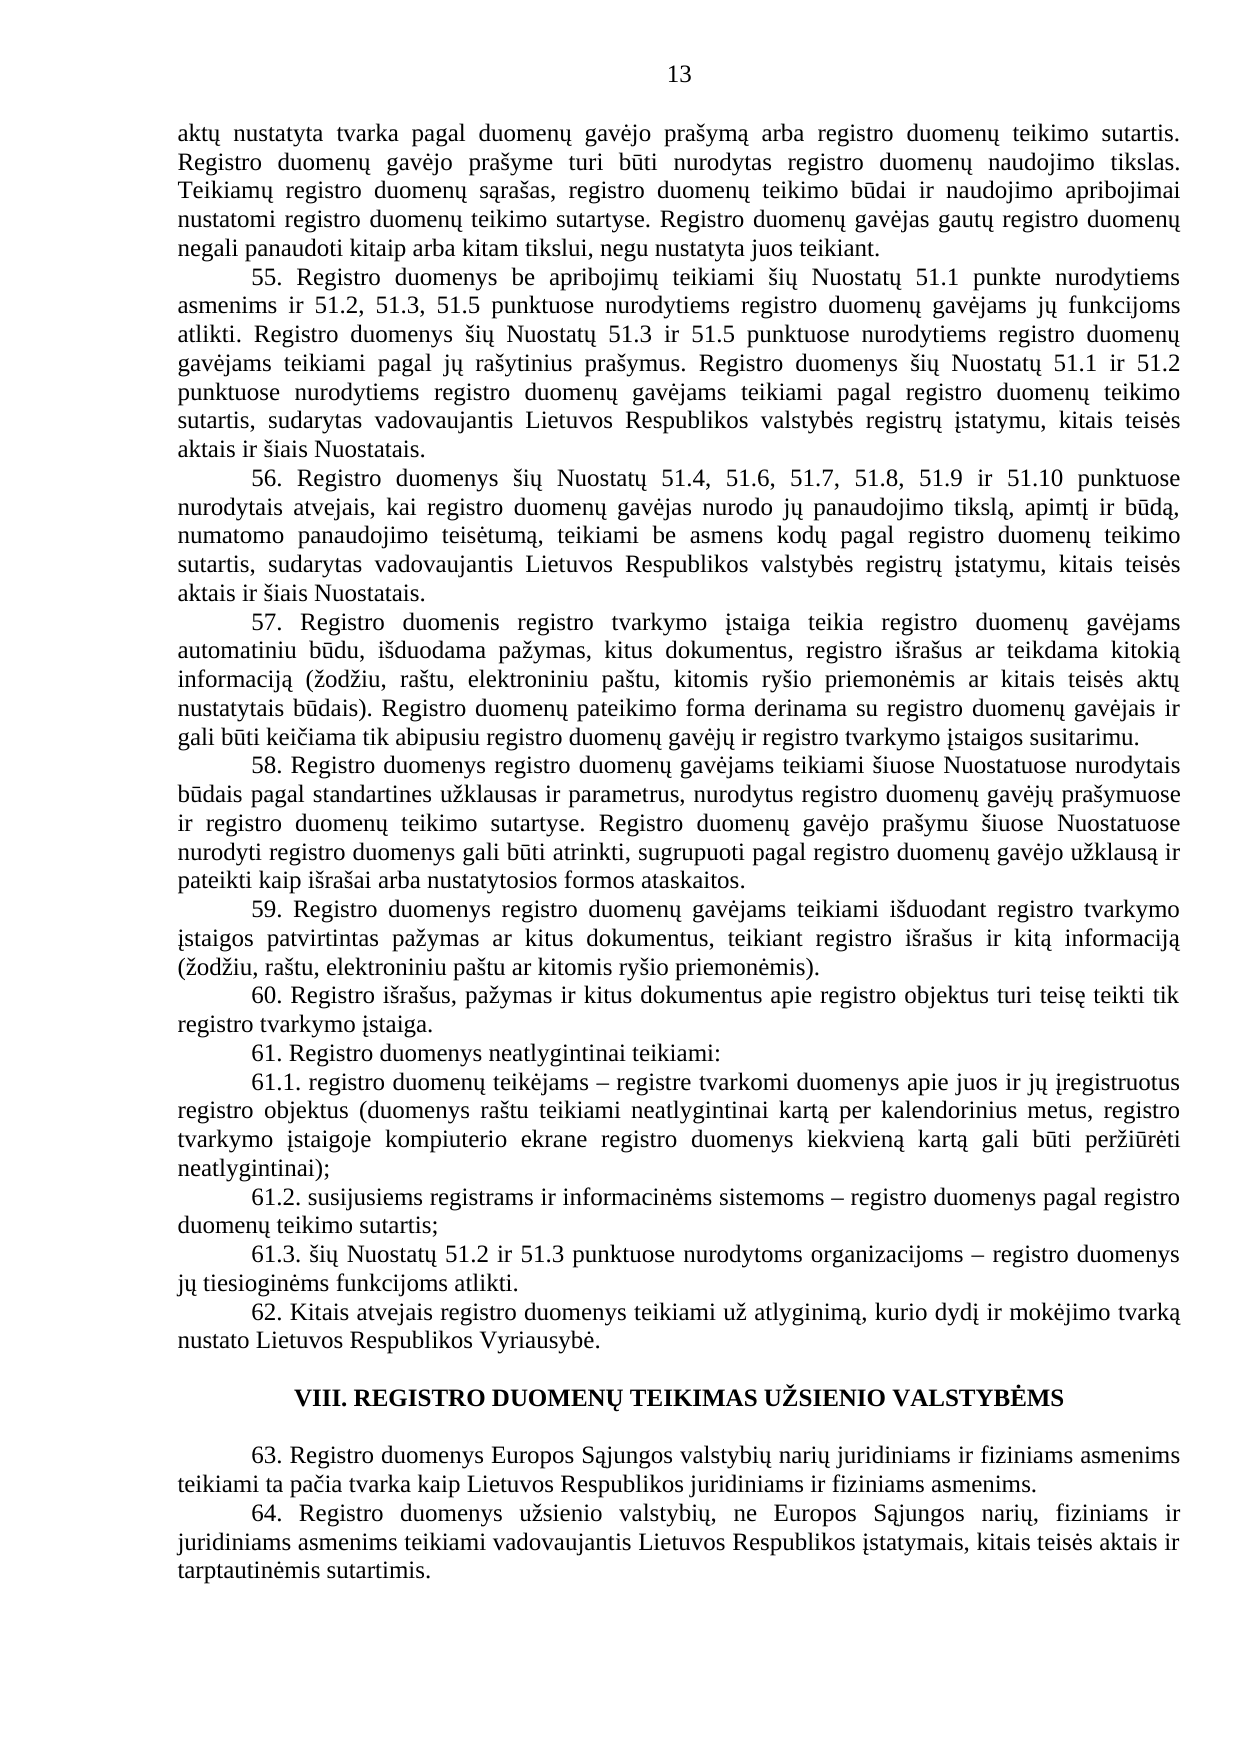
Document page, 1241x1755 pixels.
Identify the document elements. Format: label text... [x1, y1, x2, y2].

text 60. Registro išrašus, pažymas ir kitus dokumentus apie registro objektus turi teisę teikti tik registro tvarkymo įstaiga. [177, 981, 1181, 1038]
text 58. Registro duomenys registro duomenų gavėjams teikiami šiuose Nuostatuose nurodytais būdais pagal standartines užklausas ir parametrus, nurodytus registro duomenų gavėjų prašymuose ir registro duomenų teikimo sutartyse. Registro duomenų gavėjo prašymu šiuose Nuostatuose nurodyti registro duomenys gali būti atrinkti, sugrupuoti pagal registro duomenų gavėjo užklausą ir pateikti kaip išrašai arba nustatytosios formos ataskaitos. [177, 751, 1181, 894]
text 63. Registro duomenys Europos Sąjungos valstybių narių juridiniams ir fiziniams asmenims teikiami ta pačia tvarka kaip Lietuvos Respublikos juridiniams ir fiziniams asmenims. [177, 1441, 1181, 1498]
text 61.3. šių Nuostatų 51.2 ir 51.3 punktuose nurodytoms organizacijoms – registro duomenys jų tiesioginėms funkcijoms atlikti. [177, 1239, 1181, 1297]
text 59. Registro duomenys registro duomenų gavėjams teikiami išduodant registro tvarkymo įstaigos patvirtintas pažymas ar kitus dokumentus, teikiant registro išrašus ir kitą informaciją (žodžiu, raštu, elektroniniu paštu ar kitomis ryšio priemonėmis). [177, 894, 1181, 981]
text 55. Registro duomenys be apribojimų teikiami šių Nuostatų 51.1 punkte nurodytiems asmenims ir 51.2, 51.3, 51.5 punktuose nurodytiems registro duomenų gavėjams jų funkcijoms atlikti. Registro duomenys šių Nuostatų 51.3 ir 51.5 punktuose nurodytiems registro duomenų gavėjams teikiami pagal jų rašytinius prašymus. Registro duomenys šių Nuostatų 51.1 ir 51.2 punktuose nurodytiems registro duomenų gavėjams teikiami pagal registro duomenų teikimo sutartis, sudarytas vadovaujantis Lietuvos Respublikos valstybės registrų įstatymu, kitais teisės aktais ir šiais Nuostatais. [177, 262, 1181, 463]
text 61.2. susijusiems registrams ir informacinėms sistemoms – registro duomenys pagal registro duomenų teikimo sutartis; [177, 1182, 1181, 1239]
text 61.1. registro duomenų teikėjams – registre tvarkomi duomenys apie juos ir jų įregistruotus registro objektus (duomenys raštu teikiami neatlygintinai kartą per kalendorinius metus, registro tvarkymo įstaigoje kompiuterio ekrane registro duomenys kiekvieną kartą gali būti peržiūrėti neatlygintinai); [177, 1067, 1181, 1182]
text 62. Kitais atvejais registro duomenys teikiami už atlyginimą, kurio dydį ir mokėjimo tvarką nustato Lietuvos Respublikos Vyriausybė. [177, 1297, 1181, 1354]
text 57. Registro duomenis registro tvarkymo įstaiga teikia registro duomenų gavėjams automatiniu būdu, išduodama pažymas, kitus dokumentus, registro išrašus ar teikdama kitokią informaciją (žodžiu, raštu, elektroniniu paštu, kitomis ryšio priemonėmis ar kitais teisės aktų nustatytais būdais). Registro duomenų pateikimo forma derinama su registro duomenų gavėjais ir gali būti keičiama tik abipusiu registro duomenų gavėjų ir registro tvarkymo įstaigos susitarimu. [177, 607, 1181, 751]
text 56. Registro duomenys šių Nuostatų 51.4, 51.6, 51.7, 51.8, 51.9 ir 51.10 punktuose nurodytais atvejais, kai registro duomenų gavėjas nurodo jų panaudojimo tikslą, apimtį ir būdą, numatomo panaudojimo teisėtumą, teikiami be asmens kodų pagal registro duomenų teikimo sutartis, sudarytas vadovaujantis Lietuvos Respublikos valstybės registrų įstatymu, kitais teisės aktais ir šiais Nuostatais. [177, 463, 1181, 607]
text aktų nustatyta tvarka pagal duomenų gavėjo prašymą arba registro duomenų teikimo sutartis. Registro duomenų gavėjo prašyme turi būti nurodytas registro duomenų naudojimo tikslas. Teikiamų registro duomenų sąrašas, registro duomenų teikimo būdai ir naudojimo apribojimai nustatomi registro duomenų teikimo sutartyse. Registro duomenų gavėjas gautų registro duomenų negali panaudoti kitaip arba kitam tikslui, negu nustatyta juos teikiant. [177, 118, 1181, 262]
text 64. Registro duomenys užsienio valstybių, ne Europos Sąjungos narių, fiziniams ir juridiniams asmenims teikiami vadovaujantis Lietuvos Respublikos įstatymais, kitais teisės aktais ir tarptautinėmis sutartimis. [177, 1498, 1181, 1584]
text VIII. REGISTRO DUOMENŲ TEIKIMAS UŽSIENIO VALSTYBĖMS [177, 1383, 1181, 1412]
text 61. Registro duomenys neatlygintinai teikiami: [177, 1038, 1181, 1067]
